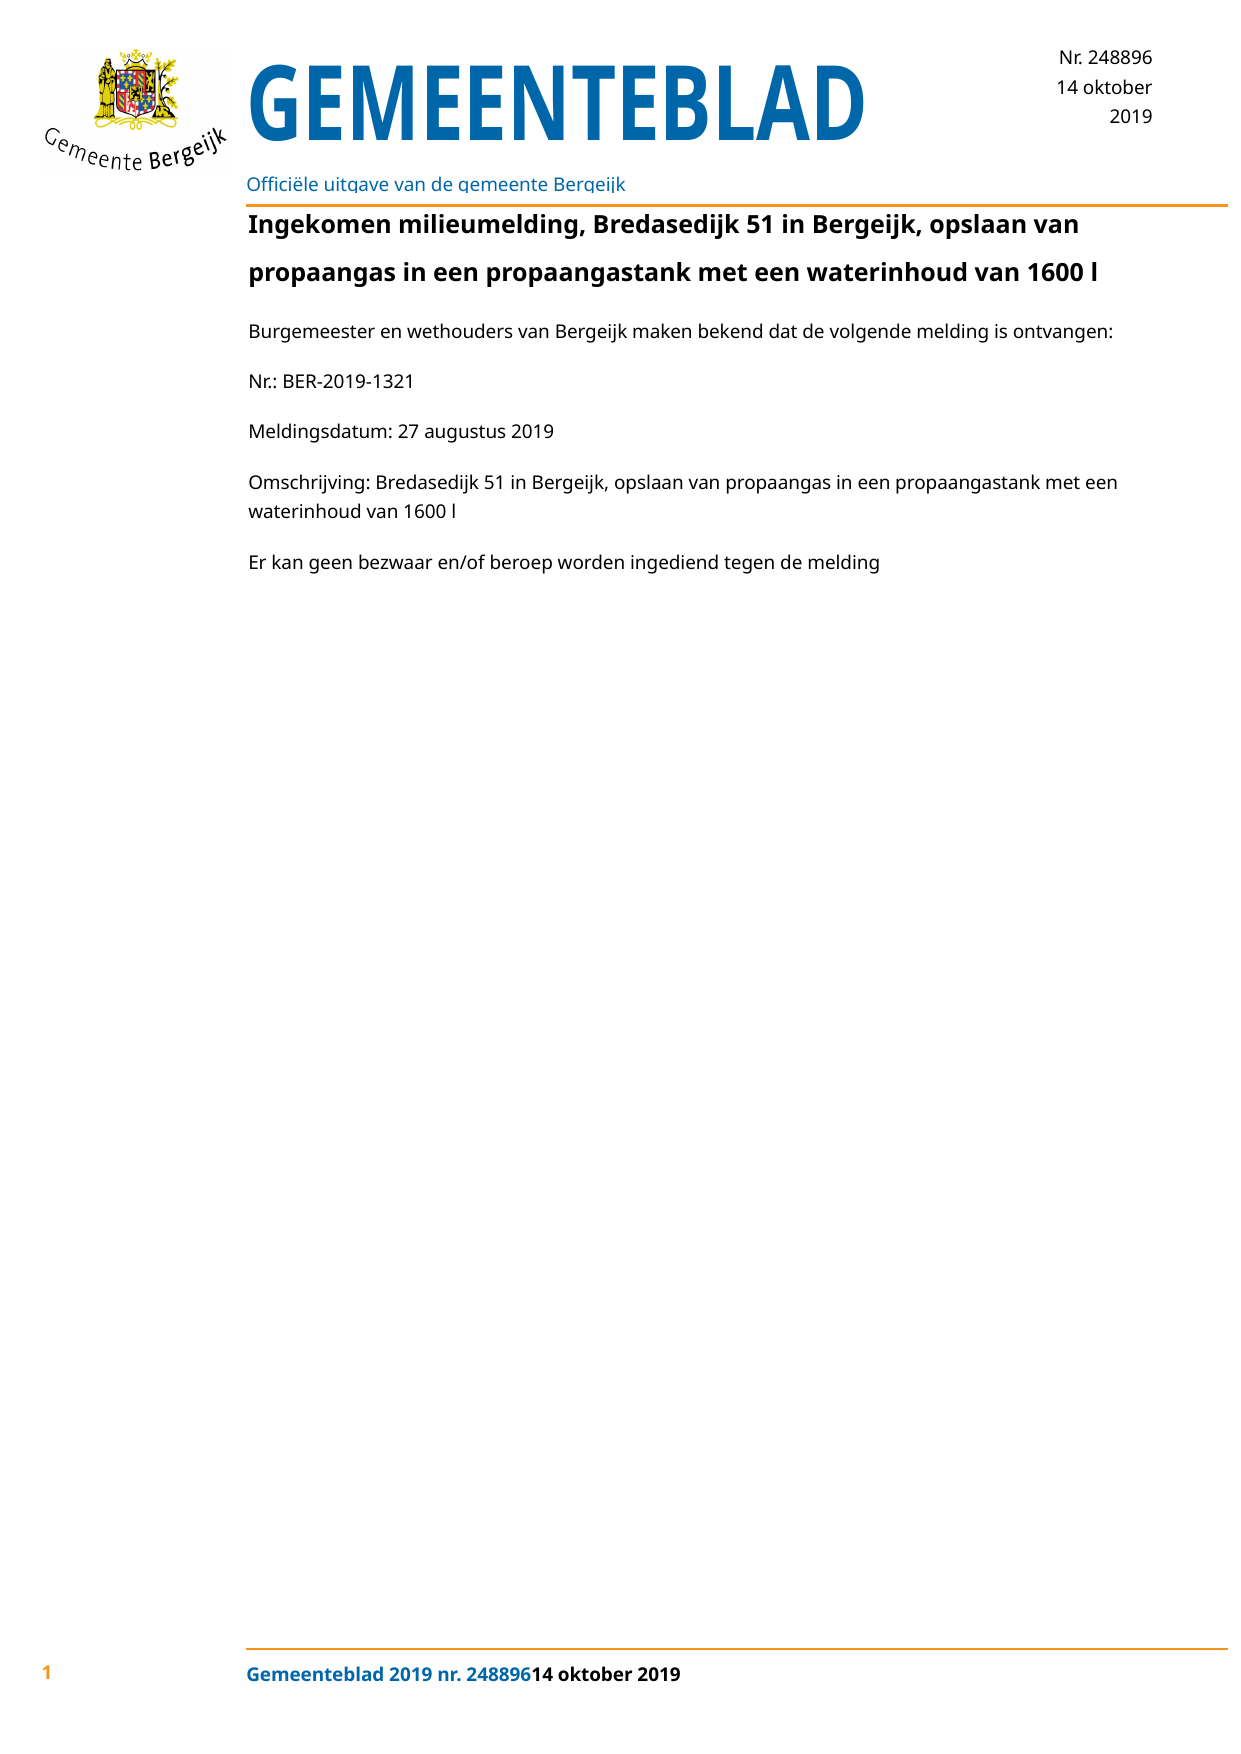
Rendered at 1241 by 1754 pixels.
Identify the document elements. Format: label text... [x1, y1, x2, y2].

text Nr.: BER-2019-1321 [248, 368, 1152, 394]
text Omschrijving: Bredasedijk 51 in Bergeijk, opslaan van propaangas in een propaangastank met een waterinhoud van 1600 l [248, 469, 1152, 524]
text Burgemeester en wethouders van Bergeijk maken bekend dat de volgende melding is ontvangen: [248, 318, 1152, 344]
text Er kan geen bezwaar en/of beroep worden ingediend tegen de melding [248, 549, 1152, 575]
text Ingekomen milieumelding, Bredasedijk 51 in Bergeijk, opslaan van propaangas in een propaangastank met een waterinhoud van 1600 l [248, 207, 1152, 288]
text Meldingsdatum: 27 augustus 2019 [248, 419, 1152, 444]
picture [41, 47, 231, 172]
